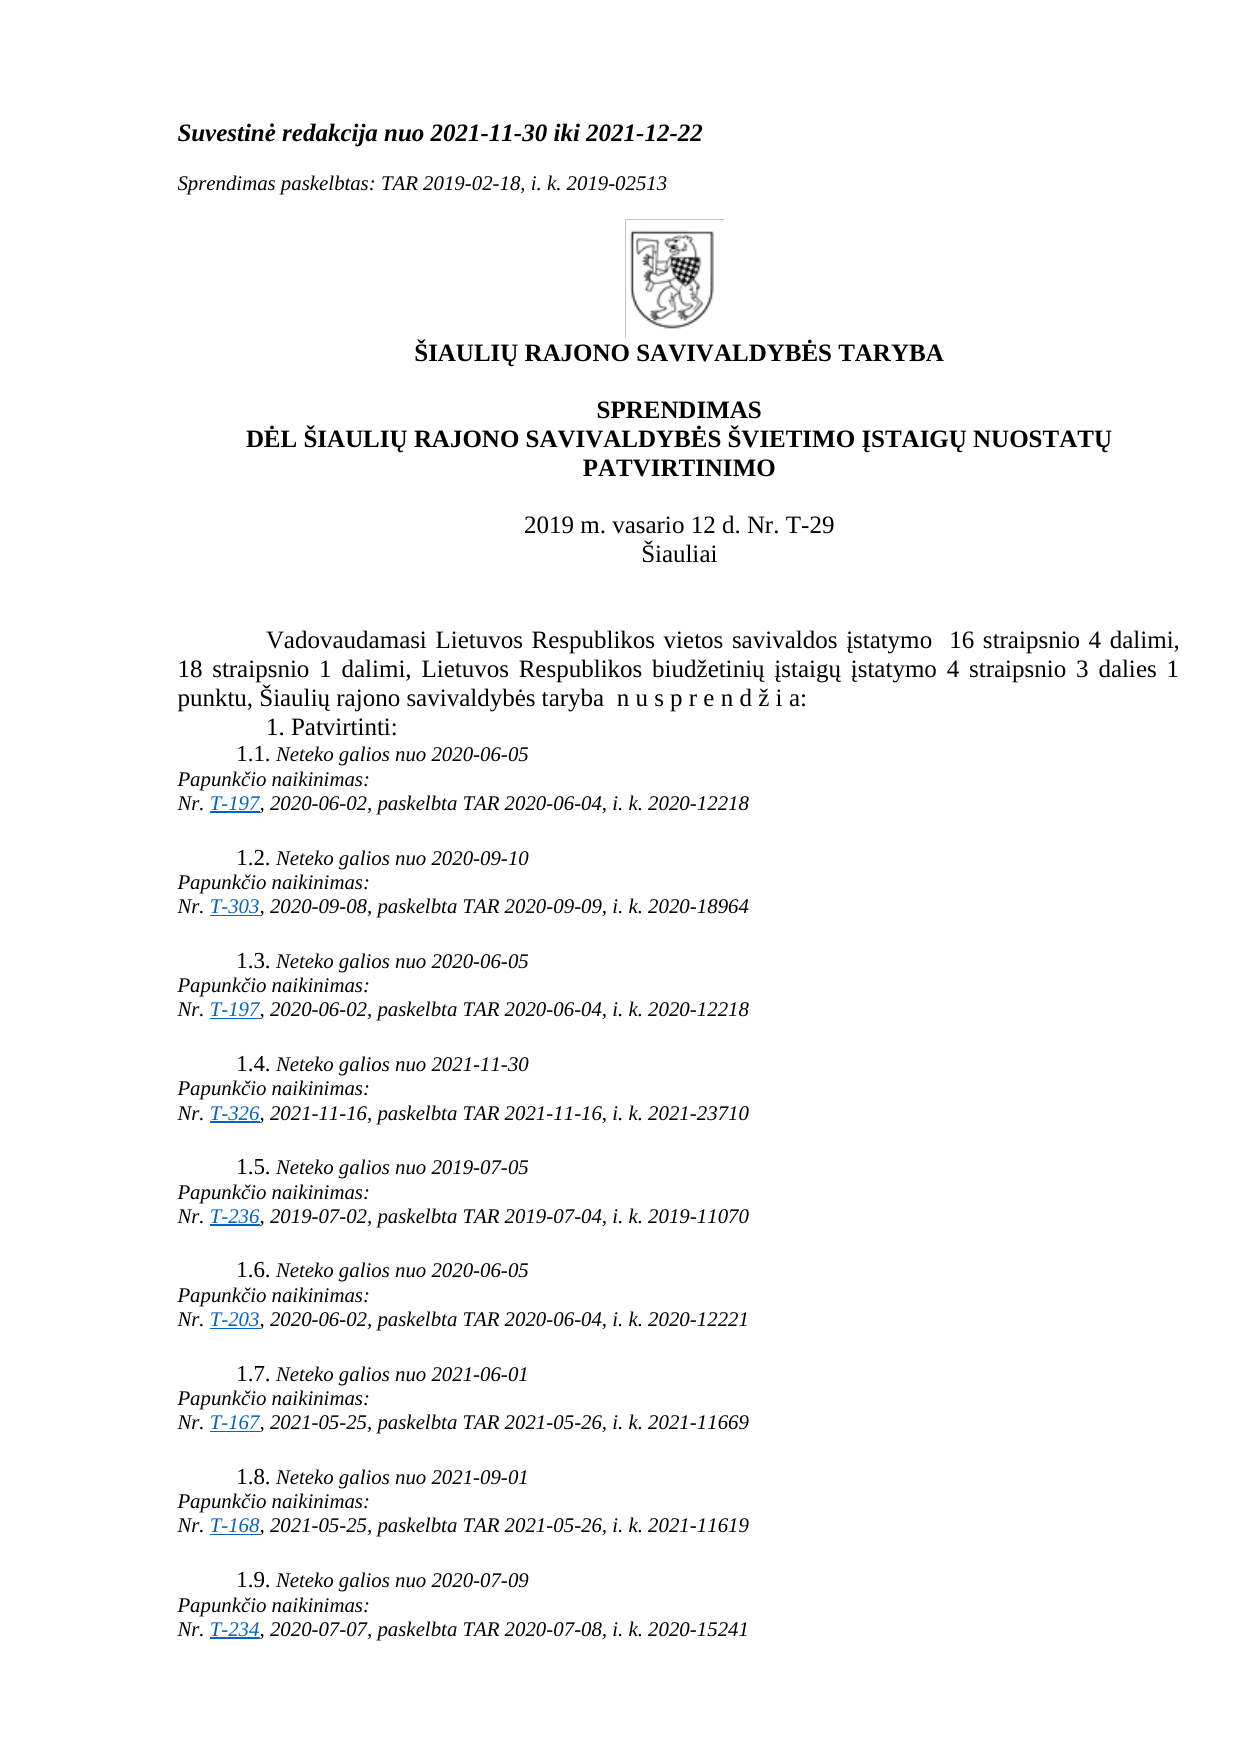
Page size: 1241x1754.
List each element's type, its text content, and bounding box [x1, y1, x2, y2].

text Nr. T-203, 2020-06-02, paskelbta TAR 2020-06-04, i. k. 2020-12221 [177, 1307, 1181, 1331]
text Papunkčio naikinimas: [177, 870, 1181, 894]
text 1.5. Neteko galios nuo 2019-07-05 [177, 1153, 1181, 1179]
text Nr. T-326, 2021-11-16, paskelbta TAR 2021-11-16, i. k. 2021-23710 [177, 1100, 1181, 1124]
text 1.1. Neteko galios nuo 2020-06-05 [177, 740, 1181, 767]
text 1.9. Neteko galios nuo 2020-07-09 [177, 1566, 1181, 1592]
text 2019 m. vasario 12 d. Nr. T-29 [177, 510, 1181, 539]
text Papunkčio naikinimas: [177, 767, 1181, 791]
text 1.6. Neteko galios nuo 2020-06-05 [177, 1256, 1181, 1283]
text Papunkčio naikinimas: [177, 1076, 1181, 1100]
text Papunkčio naikinimas: [177, 1179, 1181, 1204]
text Papunkčio naikinimas: [177, 973, 1181, 997]
text Nr. T-236, 2019-07-02, paskelbta TAR 2019-07-04, i. k. 2019-11070 [177, 1204, 1181, 1228]
text Papunkčio naikinimas: [177, 1283, 1181, 1307]
text 1.2. Neteko galios nuo 2020-09-10 [177, 843, 1181, 870]
text ŠIAULIŲ RAJONO SAVIVALDYBĖS TARYBA [177, 338, 1181, 367]
text 1. Patvirtinti: [177, 712, 1181, 740]
text Nr. T-197, 2020-06-02, paskelbta TAR 2020-06-04, i. k. 2020-12218 [177, 997, 1181, 1021]
text SPRENDIMAS [177, 395, 1181, 424]
text Nr. T-303, 2020-09-08, paskelbta TAR 2020-09-09, i. k. 2020-18964 [177, 894, 1181, 918]
text Šiauliai [177, 539, 1181, 568]
text Nr. T-168, 2021-05-25, paskelbta TAR 2021-05-26, i. k. 2021-11619 [177, 1513, 1181, 1537]
text Sprendimas paskelbtas: TAR 2019-02-18, i. k. 2019-02513 [177, 171, 1181, 195]
text 1.3. Neteko galios nuo 2020-06-05 [177, 947, 1181, 973]
text Papunkčio naikinimas: [177, 1489, 1181, 1513]
text Nr. T-197, 2020-06-02, paskelbta TAR 2020-06-04, i. k. 2020-12218 [177, 791, 1181, 815]
text Papunkčio naikinimas: [177, 1386, 1181, 1410]
text Papunkčio naikinimas: [177, 1592, 1181, 1617]
text DĖL ŠIAULIŲ RAJONO SAVIVALDYBĖS ŠVIETIMO ĮSTAIGŲ NUOSTATŲ PATVIRTINIMO [177, 424, 1181, 482]
text Suvestinė redakcija nuo 2021-11-30 iki 2021-12-22 [177, 118, 1181, 147]
text Nr. T-234, 2020-07-07, paskelbta TAR 2020-07-08, i. k. 2020-15241 [177, 1617, 1181, 1641]
text Vadovaudamasi Lietuvos Respublikos vietos savivaldos įstatymo 16 straipsnio 4 dalimi, 18 straipsnio 1 dalimi, Lietuvos Respublikos biudžetinių įstaigų įstatymo 4 straipsnio 3 dalies 1 punktu, Šiaulių rajono savivaldybės taryba nusprendžia: [177, 625, 1181, 712]
text 1.7. Neteko galios nuo 2021-06-01 [177, 1360, 1181, 1386]
text 1.4. Neteko galios nuo 2021-11-30 [177, 1050, 1181, 1076]
text Nr. T-167, 2021-05-25, paskelbta TAR 2021-05-26, i. k. 2021-11669 [177, 1410, 1181, 1434]
text 1.8. Neteko galios nuo 2021-09-01 [177, 1463, 1181, 1489]
